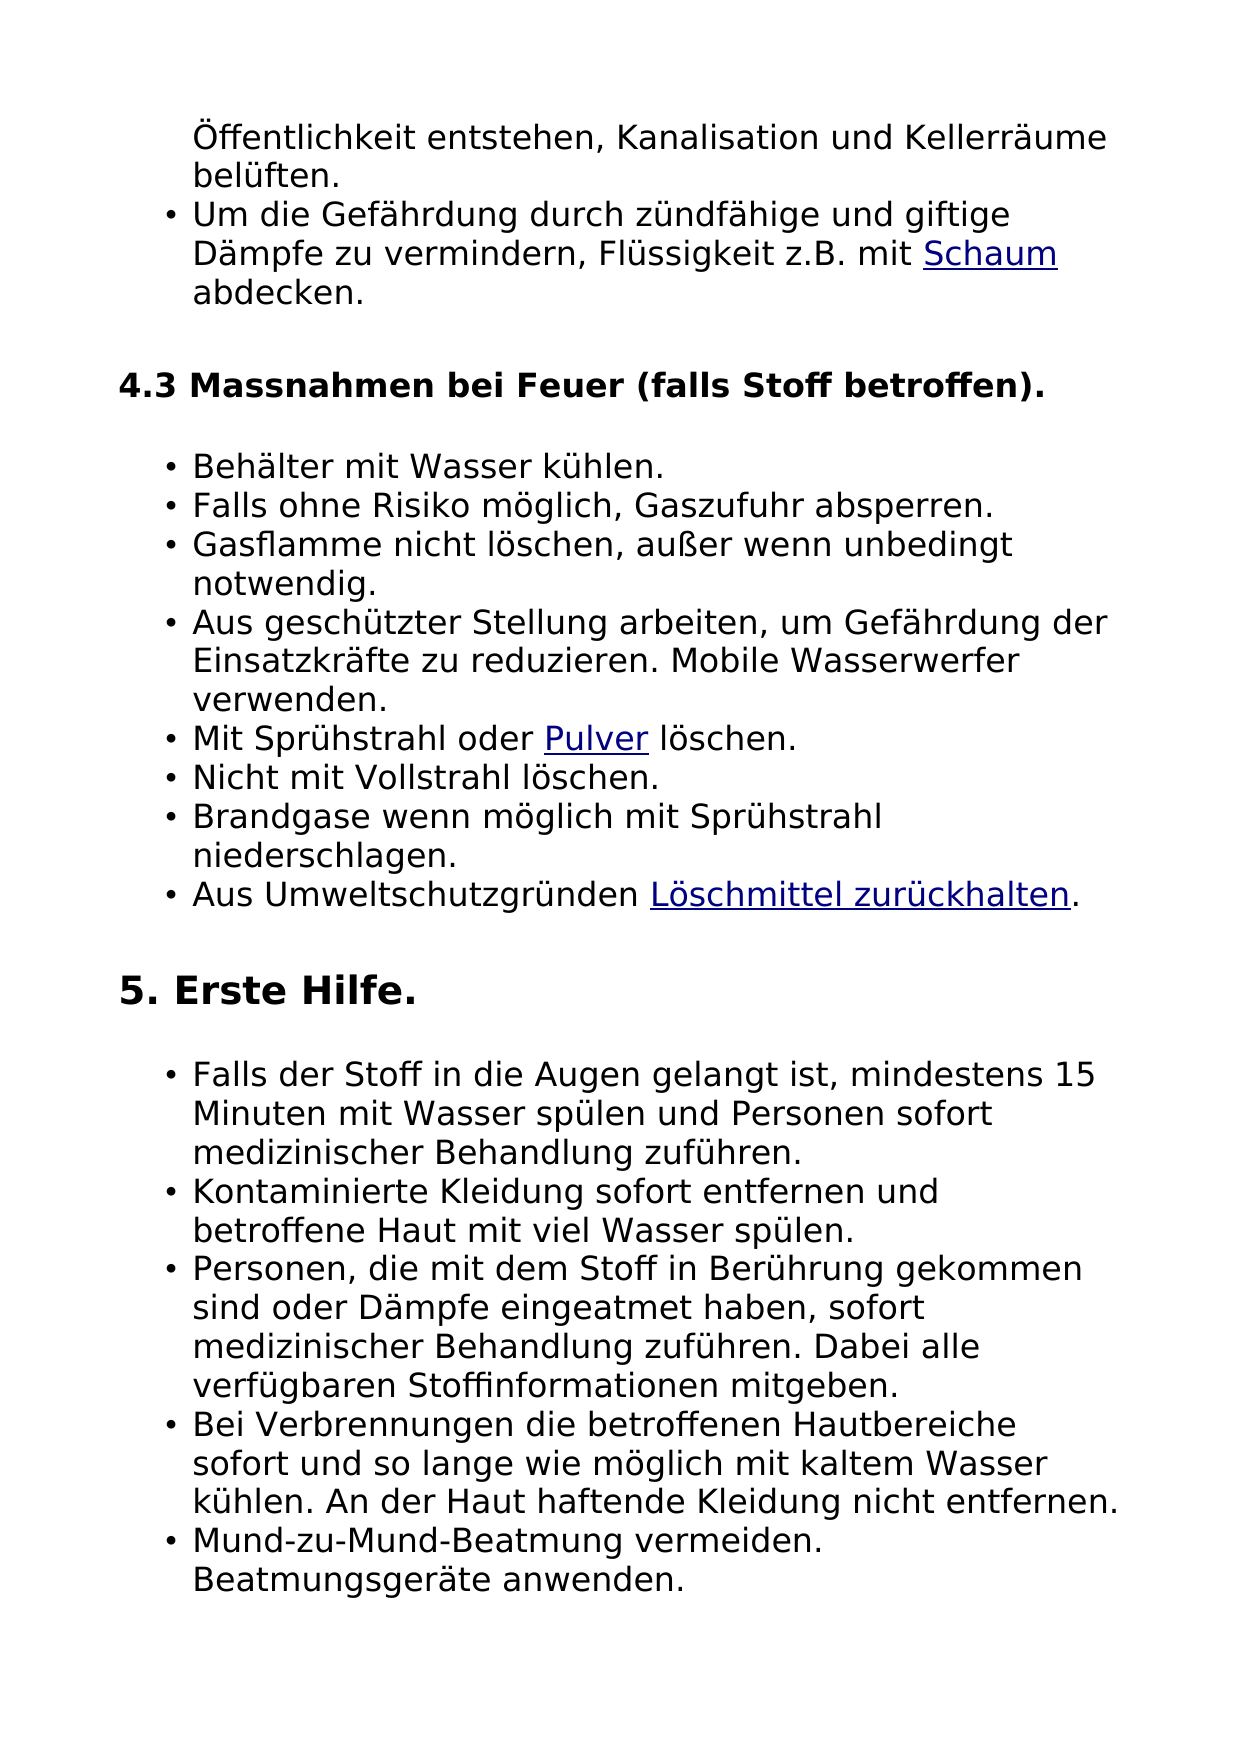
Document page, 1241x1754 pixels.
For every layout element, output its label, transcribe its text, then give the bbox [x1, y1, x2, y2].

subtitle 4.3 Massnahmen bei Feuer (falls Stoff betroffen). [118, 367, 1122, 406]
list Bei Verbrennungen die betroffenen Hautbereiche sofort und so lange wie möglich mit kaltem Wasser kühlen. An der Haut haftende Kleidung nicht entfernen. [177, 1405, 1122, 1522]
list Um die Gefährdung durch zündfähige und giftige Dämpfe zu vermindern, Flüssigkeit z.B. mit Schaum abdecken. [177, 196, 1122, 312]
list Gasflamme nicht löschen, außer wenn unbedingt notwendig. [177, 525, 1122, 603]
list Personen, die mit dem Stoff in Berührung gekommen sind oder Dämpfe eingeatmet haben, sofort medizinischer Behandlung zuführen. Dabei alle verfügbaren Stoffinformationen mitgeben. [177, 1250, 1122, 1405]
list Öffentlichkeit entstehen, Kanalisation und Kellerräume belüften. [177, 118, 1122, 196]
subtitle 5. Erste Hilfe. [118, 968, 1122, 1014]
list Aus Umweltschutzgründen Löschmittel zurückhalten. [177, 875, 1122, 914]
list Mit Sprühstrahl oder Pulver löschen. [177, 720, 1122, 758]
list Nicht mit Vollstrahl löschen. [177, 758, 1122, 797]
list Falls ohne Risiko möglich, Gaszufuhr absperren. [177, 487, 1122, 525]
list Kontaminierte Kleidung sofort entfernen und betroffene Haut mit viel Wasser spülen. [177, 1172, 1122, 1250]
list Aus geschützter Stellung arbeiten, um Gefährdung der Einsatzkräfte zu reduzieren. Mobile Wasserwerfer verwenden. [177, 603, 1122, 720]
list Behälter mit Wasser kühlen. [177, 448, 1122, 487]
list Mund-zu-Mund-Beatmung vermeiden. Beatmungsgeräte anwenden. [177, 1522, 1122, 1599]
list Falls der Stoff in die Augen gelangt ist, mindestens 15 Minuten mit Wasser spülen und Personen sofort medizinischer Behandlung zuführen. [177, 1056, 1122, 1172]
list Brandgase wenn möglich mit Sprühstrahl niederschlagen. [177, 797, 1122, 875]
